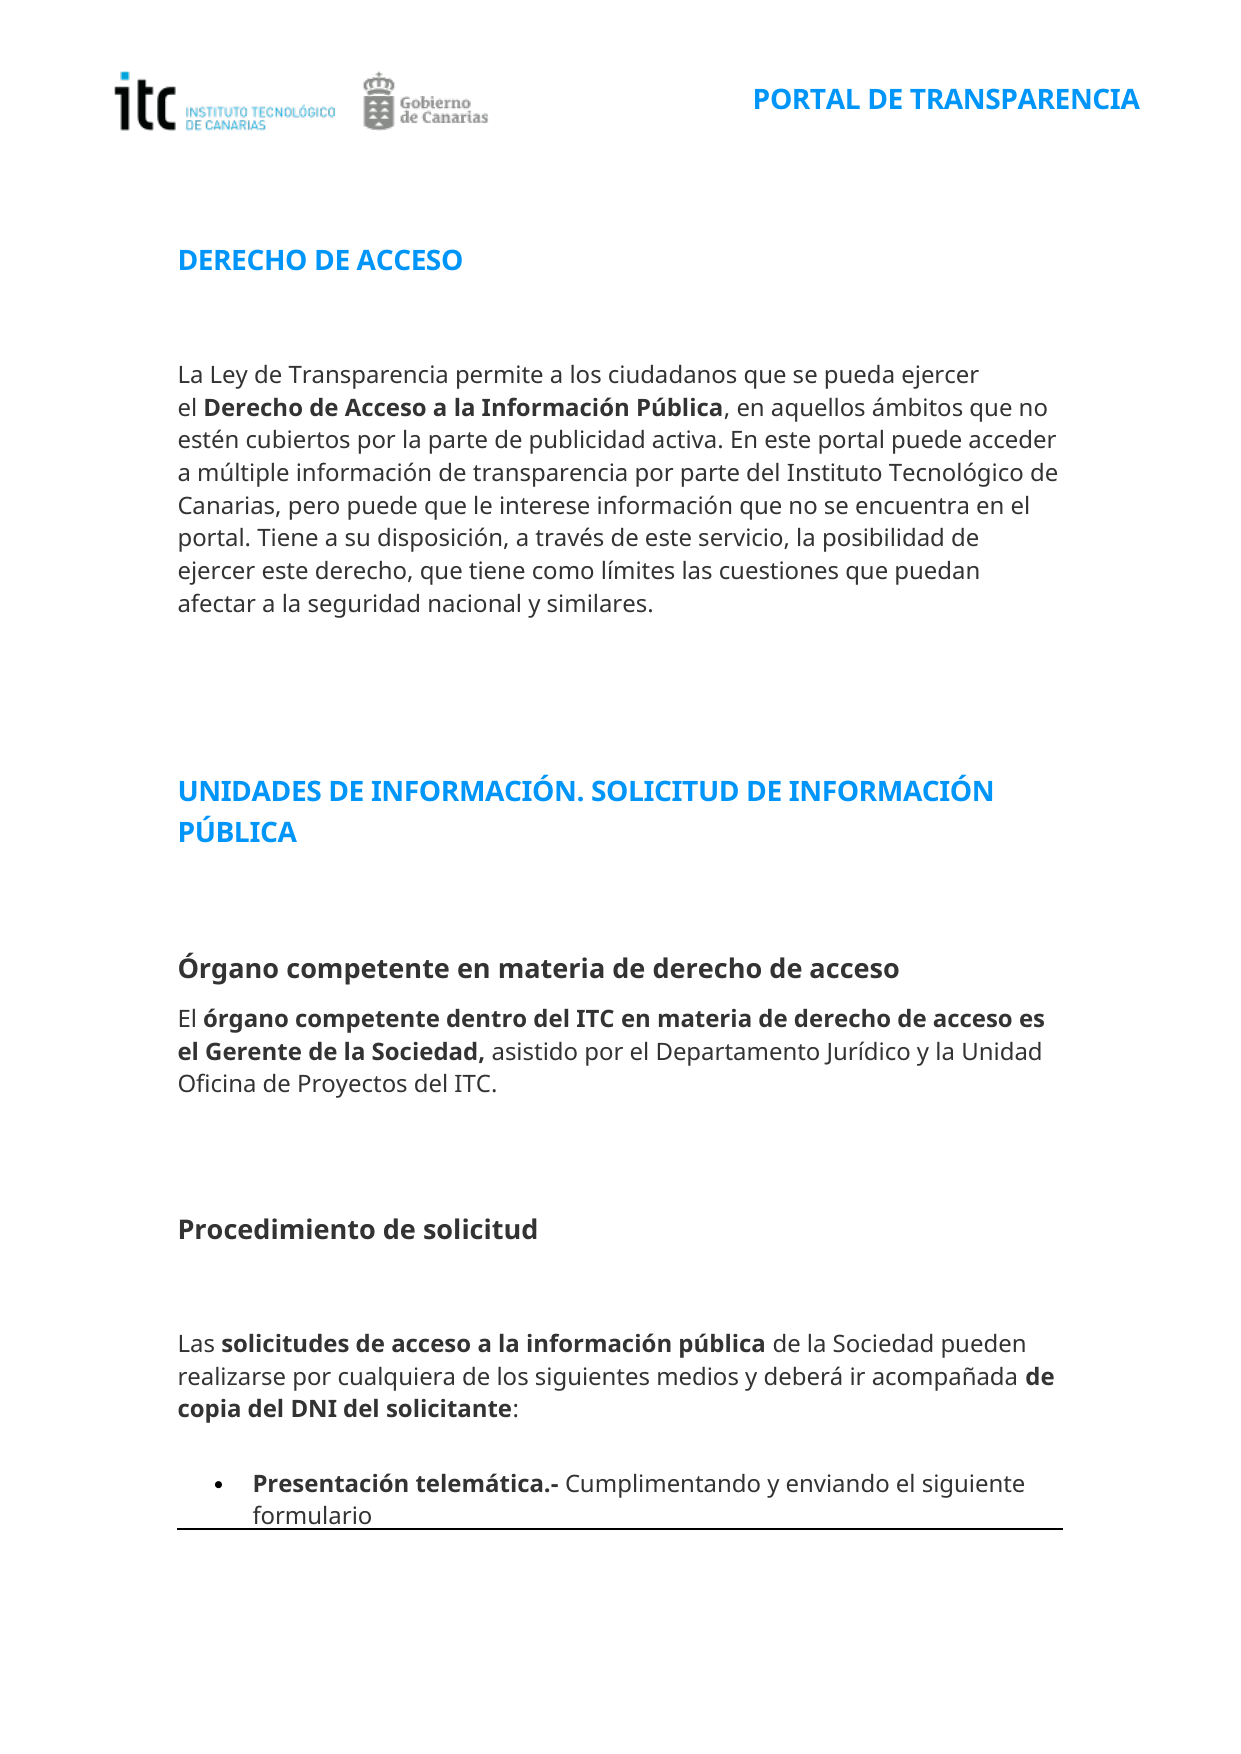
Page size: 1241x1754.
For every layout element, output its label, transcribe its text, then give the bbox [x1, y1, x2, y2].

text Las solicitudes de acceso a la información pública de la Sociedad pueden realizarse por cualquiera de los siguientes medios y deberá ir acompañada de copia del DNI del solicitante: [177, 1327, 1063, 1425]
list Presentación telemática.- Cumplimentando y enviando el siguiente formulario [215, 1466, 1063, 1528]
text El órgano competente dentro del ITC en materia de derecho de acceso es el Gerente de la Sociedad, asistido por el Departamento Jurídico y la Unidad Oficina de Proyectos del ITC. [177, 1002, 1063, 1100]
subtitle DERECHO DE ACCESO [177, 238, 1063, 279]
subtitle Procedimiento de solicitud [177, 1211, 1063, 1247]
subtitle Órgano competente en materia de derecho de acceso [177, 949, 1063, 986]
subtitle UNIDADES DE INFORMACIÓN. SOLICITUD DE INFORMACIÓN PÚBLICA [177, 769, 1063, 850]
text La Ley de Transparencia permite a los ciudadanos que se pueda ejercer el Derecho de Acceso a la Información Pública, en aquellos ámbitos que no estén cubiertos por la parte de publicidad activa. En este portal puede acceder a múltiple información de transparencia por parte del Instituto Tecnológico de Canarias, pero puede que le interese información que no se encuentra en el portal. Tiene a su disposición, a través de este servicio, la posibilidad de ejercer este derecho, que tiene como límites las cuestiones que puedan afectar a la seguridad nacional y similares. [177, 358, 1063, 619]
